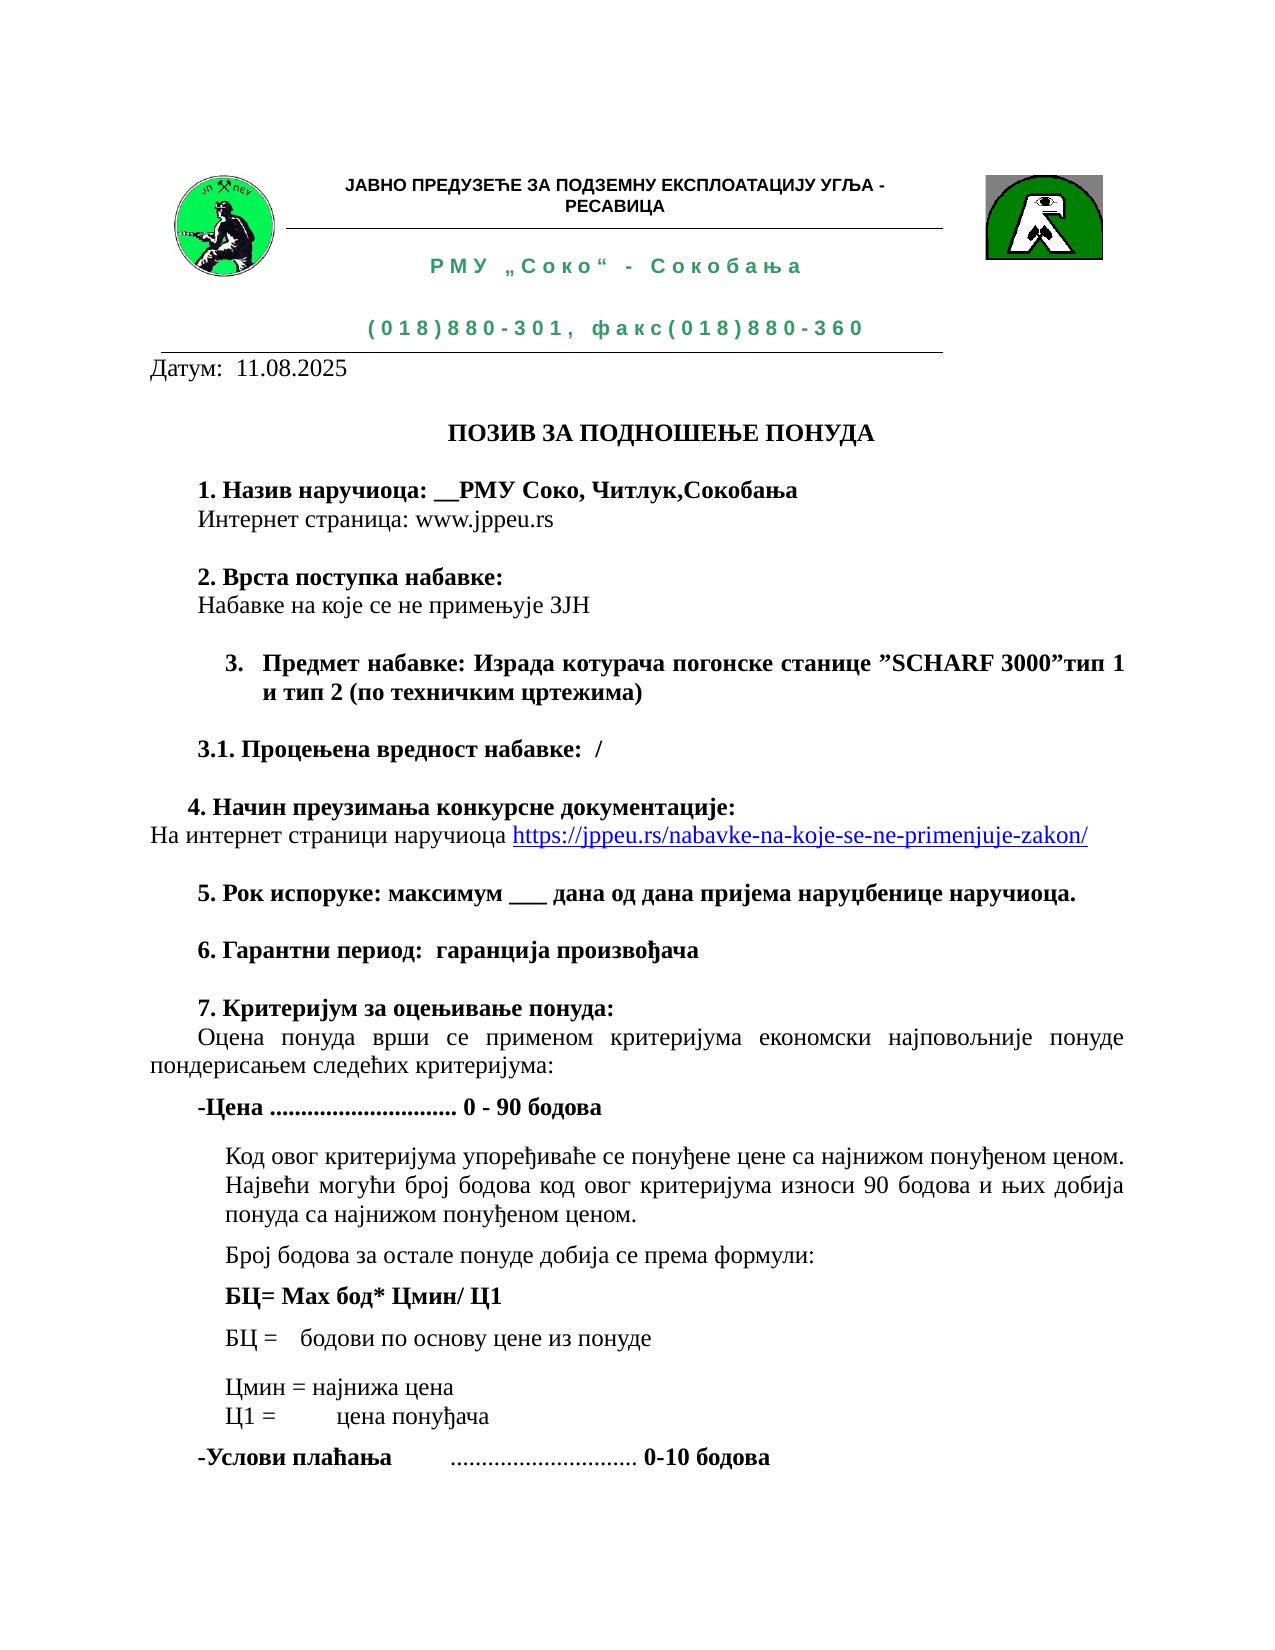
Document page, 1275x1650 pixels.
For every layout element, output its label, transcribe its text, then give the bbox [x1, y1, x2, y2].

text Код овог критеријума упоређиваће се понуђене цене са најнижом понуђеном ценом. Највећи могући број бодова код овог критеријума износи 90 бодова и њих добија понуда са најнижом понуђеном ценом. [225, 1141, 1125, 1228]
text БЦ= Маx бод* Цмин/ Ц1 [225, 1281, 1125, 1310]
text -Услови плаћања .............................. 0-10 бодова [150, 1442, 1125, 1471]
text 7. Критеријум за оцењивање понуда: [150, 993, 1125, 1022]
text 1. Назив наручиоца: __РМУ Соко, Читлук,Сокобања [150, 476, 1125, 504]
text Интернет страница: www.jppeu.rs [150, 504, 1125, 533]
text БЦ = бодови по основу цене из понуде [225, 1323, 1125, 1351]
text 4. Начин преузимања конкурсне документације: [150, 792, 1125, 821]
text 2. Врста поступка набавке: [150, 562, 1125, 591]
table_header ЈАВНО ПРЕДУЗЕЋЕ ЗА ПОДЗЕМНУ ЕКСПЛОАТАЦИЈУ УГЉА - РЕСАВИЦА [286, 150, 943, 228]
text Оцена понуда врши се применом критеријума економски најповољније понуде пондерисањем следећих критеријума: [150, 1022, 1125, 1079]
text Ц1 = цена понуђача [225, 1401, 1125, 1430]
text Набавке на које се не примењује ЗЈН [150, 591, 1125, 619]
text -Цена .............................. 0 - 90 бодова [150, 1092, 1125, 1121]
text Број бодова за остале понуде добија се према формули: [225, 1240, 1125, 1269]
text 3.1. Процењена вредност набавке: / [150, 734, 1125, 763]
table_cell РМУ „Соко“ - Сокобања (018)880-301, факс(018)880-360 [286, 229, 943, 352]
table_header [161, 150, 286, 352]
list Предмет набавке: Израда котурача погонске станице ”SCHARF 3000”тип 1 и тип 2 (по техничким цртежима) [225, 648, 1125, 706]
table_header [943, 150, 1145, 352]
text На интернет страници наручиоца https://jppeu.rs/nabavke-na-koje-se-ne-primenjuje-zakon/ [150, 821, 1125, 849]
text Цмин = најнижа цена [225, 1372, 1125, 1401]
text Датум: 11.08.2025 [150, 353, 1125, 382]
text 6. Гарантни период: гаранција произвођача [150, 936, 1125, 964]
text ПОЗИВ ЗА ПОДНОШЕЊЕ ПОНУДА [150, 418, 1125, 447]
text 5. Рок испоруке: максимум ___ дана од дана пријема наруџбенице наручиоца. [150, 878, 1125, 907]
picture [173, 175, 275, 277]
picture [985, 175, 1103, 260]
